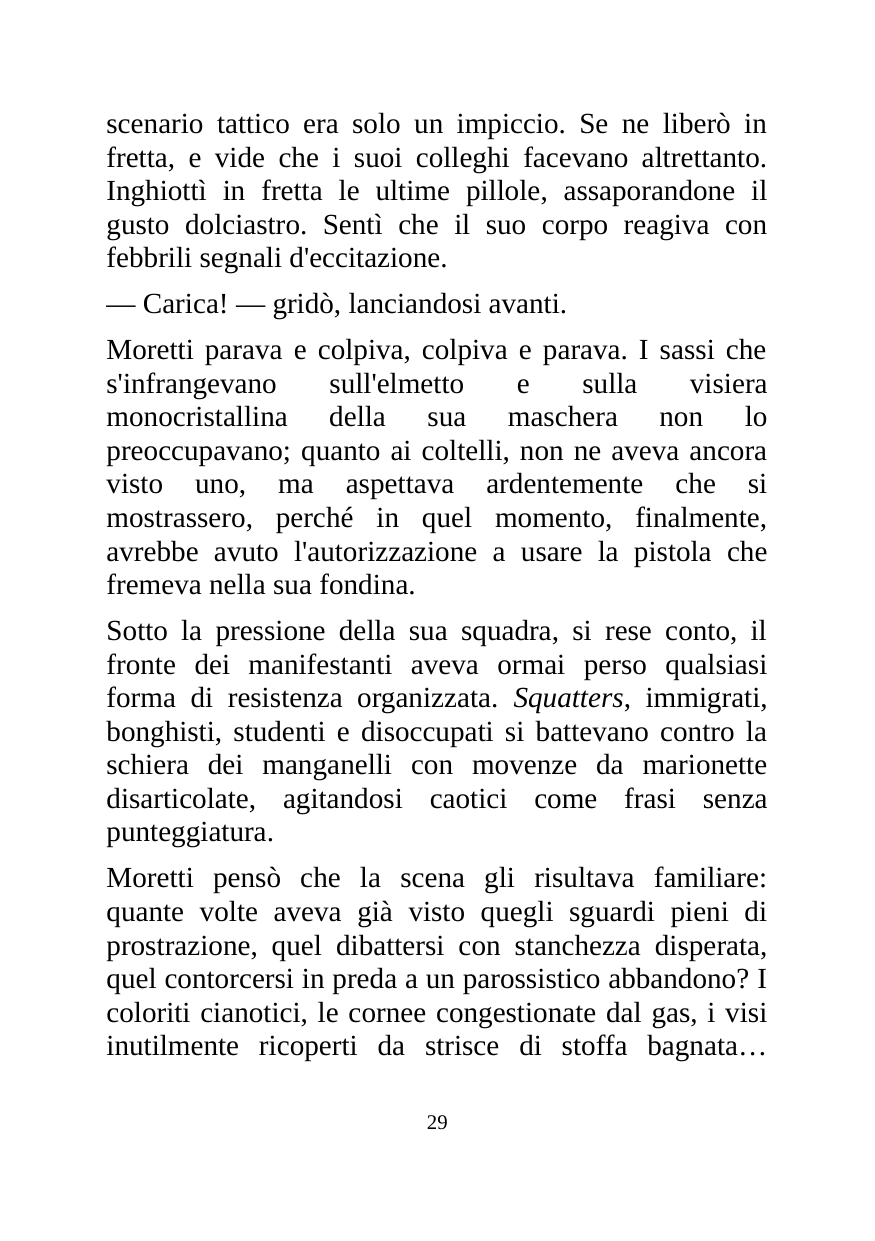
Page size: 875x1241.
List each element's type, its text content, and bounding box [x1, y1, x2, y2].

text scenario tattico era solo un impiccio. Se ne liberò in fretta, e vide che i suoi colleghi facevano altrettanto. Inghiottì in fretta le ultime pillole, assaporandone il gusto dolciastro. Sentì che il suo corpo reagiva con febbrili segnali d'eccitazione. [106, 106, 768, 274]
text — Carica! — gridò, lanciandosi avanti. [106, 286, 768, 320]
text Moretti pensò che la scena gli risultava familiare: quante volte aveva già visto quegli sguardi pieni di prostrazione, quel dibattersi con stanchezza disperata, quel contorcersi in preda a un parossistico abbandono? I coloriti cianotici, le cornee congestionate dal gas, i visi inutilmente ricoperti da strisce di stoffa bagnata… [106, 861, 768, 1062]
text Moretti parava e colpiva, colpiva e parava. I sassi che s'infrangevano sull'elmetto e sulla visiera monocristallina della sua maschera non lo preoccupavano; quanto ai coltelli, non ne aveva ancora visto uno, ma aspettava ardentemente che si mostrassero, perché in quel momento, finalmente, avrebbe avuto l'autorizzazione a usare la pistola che fremeva nella sua fondina. [106, 332, 768, 601]
text Sotto la pressione della sua squadra, si rese conto, il fronte dei manifestanti aveva ormai perso qualsiasi forma di resistenza organizzata. Squatters, immigrati, bonghisti, studenti e disoccupati si battevano contro la schiera dei manganelli con movenze da marionette disarticolate, agitandosi caotici come frasi senza punteggiatura. [106, 613, 768, 848]
